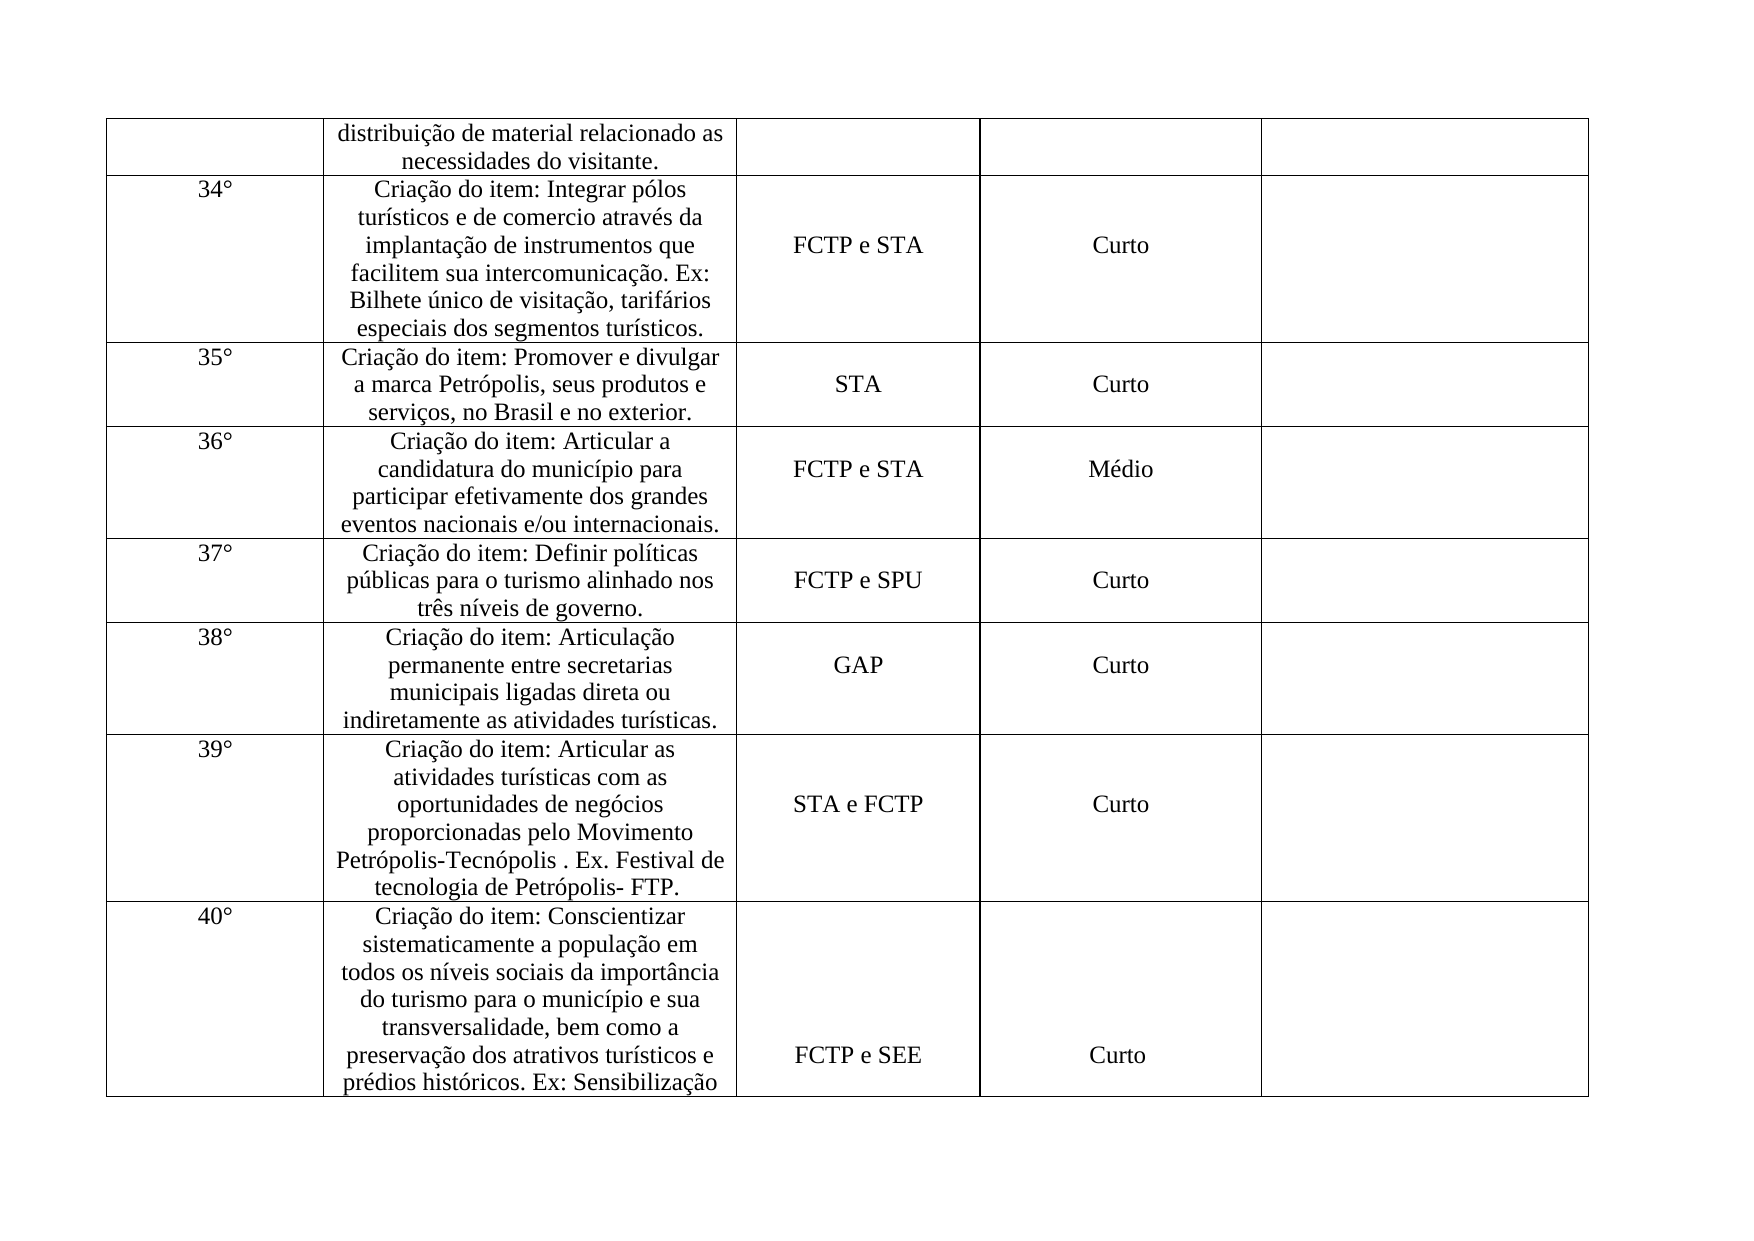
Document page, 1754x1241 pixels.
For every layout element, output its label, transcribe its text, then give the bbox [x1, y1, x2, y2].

table_cell distribuição de material relacionado as necessidades do visitante. [324, 119, 736, 174]
table_cell Criação do item: Promover e divulgar a marca Petrópolis, seus produtos e serviços, no Brasil e no exterior. [324, 343, 736, 426]
table_cell Criação do item: Articular as atividades turísticas com as oportunidades de negócios proporcionadas pelo Movimento Petrópolis-Tecnópolis . Ex. Festival de tecnologia de Petrópolis- FTP. [324, 735, 736, 901]
table_cell [107, 119, 323, 174]
table_cell GAP [737, 623, 979, 734]
table_cell Curto [981, 176, 1261, 342]
table_cell Curto [981, 902, 1261, 1096]
table_cell 36° [107, 427, 323, 538]
table_cell Médio [981, 427, 1261, 538]
table_cell Curto [981, 343, 1261, 426]
table_cell [1262, 623, 1588, 734]
table_cell [737, 119, 979, 174]
table_cell 39° [107, 735, 323, 901]
table_cell [1262, 539, 1588, 622]
table_cell STA e FCTP [737, 735, 979, 901]
table_cell Curto [981, 539, 1261, 622]
table_cell FCTP e STA [737, 427, 979, 538]
table_cell Curto [981, 735, 1261, 901]
table_cell STA [737, 343, 979, 426]
table_cell Criação do item: Integrar pólos turísticos e de comercio através da implantação de instrumentos que facilitem sua intercomunicação. Ex: Bilhete único de visitação, tarifários especiais dos segmentos turísticos. [324, 176, 736, 342]
table_cell 37° [107, 539, 323, 622]
table_cell FCTP e SEE [737, 902, 979, 1096]
table_cell Criação do item: Definir políticas públicas para o turismo alinhado nos três níveis de governo. [324, 539, 736, 622]
table_cell 34° [107, 176, 323, 342]
table_cell Curto [981, 623, 1261, 734]
table_cell Criação do item: Articular a candidatura do município para participar efetivamente dos grandes eventos nacionais e/ou internacionais. [324, 427, 736, 538]
table_cell [1262, 902, 1588, 1096]
table_cell [1262, 427, 1588, 538]
table_cell FCTP e STA [737, 176, 979, 342]
table_cell FCTP e SPU [737, 539, 979, 622]
table_cell [1262, 343, 1588, 426]
table_cell 38° [107, 623, 323, 734]
table_cell [1262, 119, 1588, 174]
table_cell [1262, 176, 1588, 342]
table_cell Criação do item: Conscientizar sistematicamente a população em todos os níveis sociais da importância do turismo para o município e sua transversalidade, bem como a preservação dos atrativos turísticos e prédios históricos. Ex: Sensibilização [324, 902, 736, 1096]
table_cell [1262, 735, 1588, 901]
table_cell Criação do item: Articulação permanente entre secretarias municipais ligadas direta ou indiretamente as atividades turísticas. [324, 623, 736, 734]
table_cell 35° [107, 343, 323, 426]
table_cell 40° [107, 902, 323, 1096]
table_cell [981, 119, 1261, 174]
